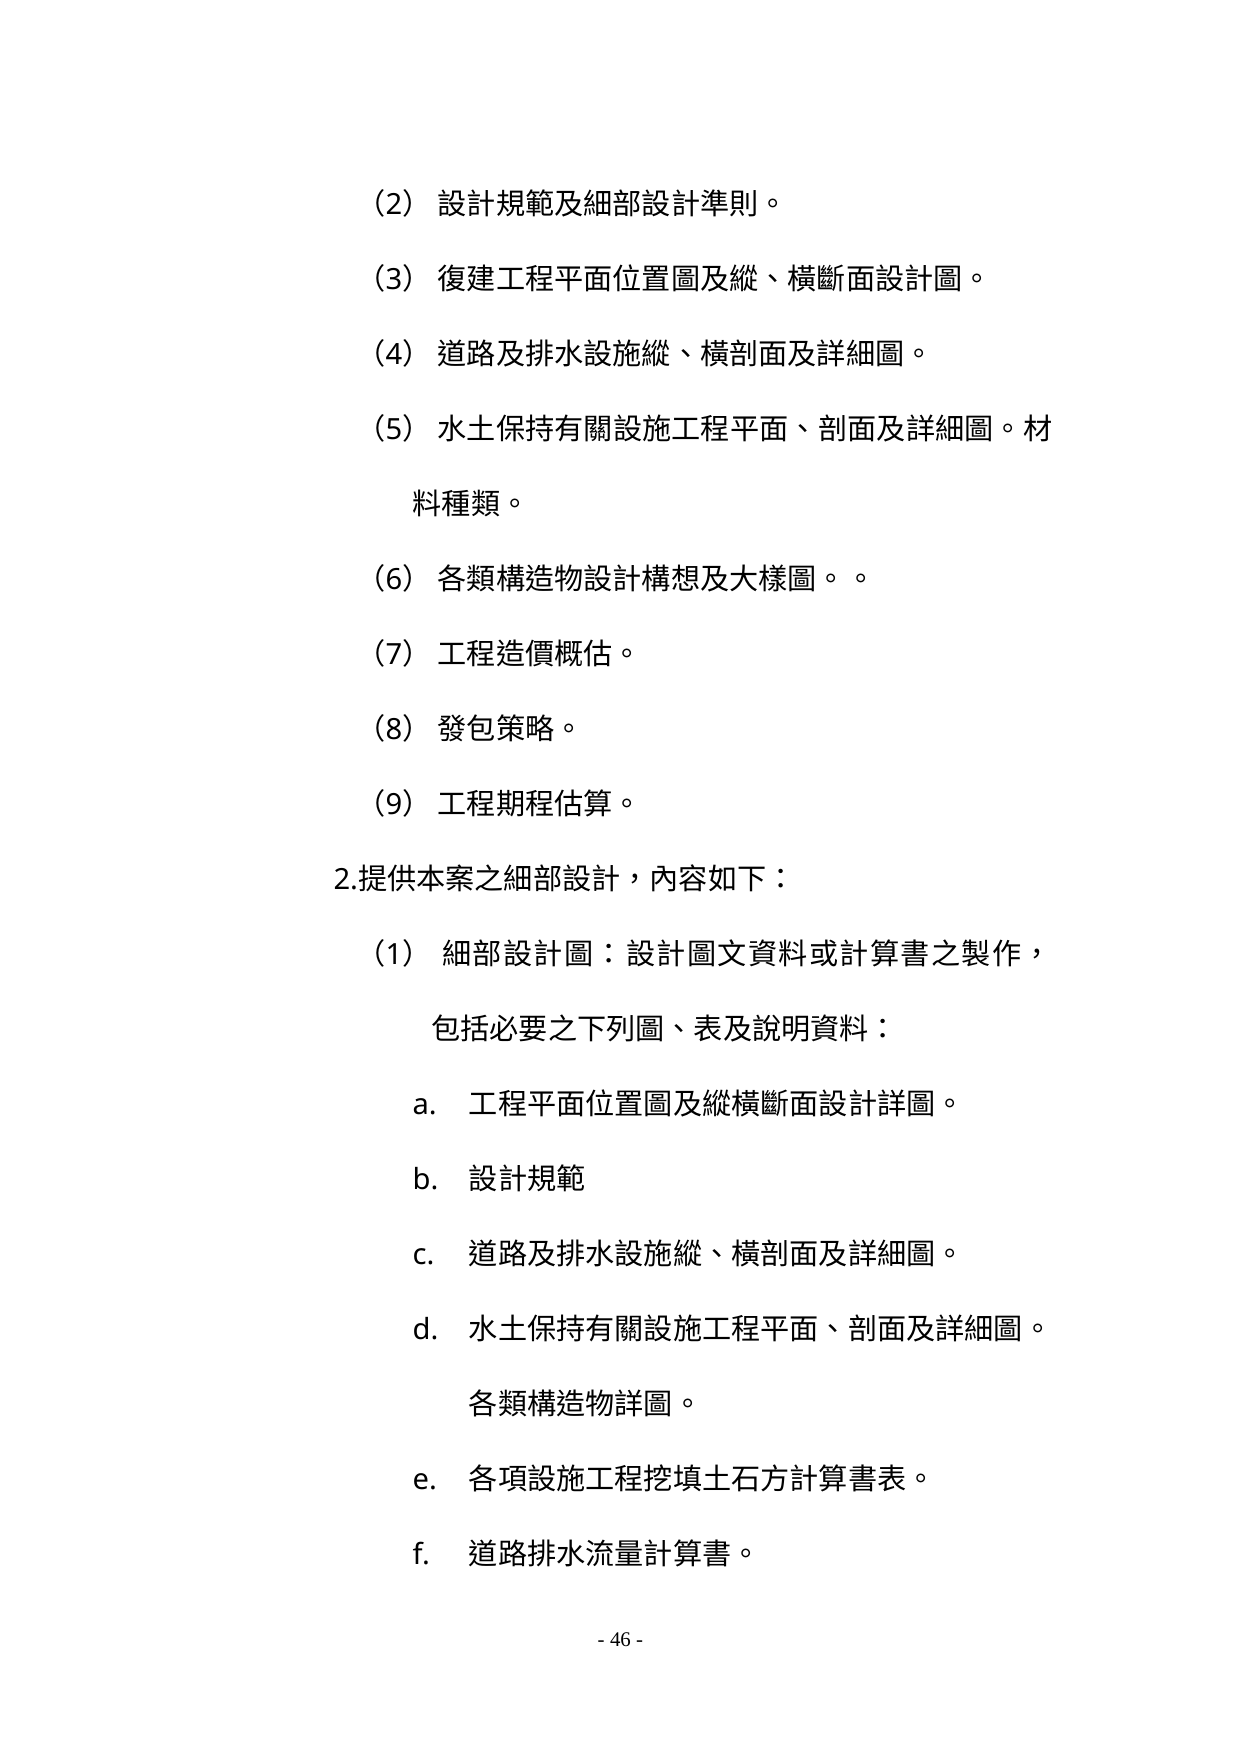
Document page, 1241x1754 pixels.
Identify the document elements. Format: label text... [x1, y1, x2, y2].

list 水土保持有關設施工程平面、剖面及詳細圖。材料種類。 [356, 389, 1053, 539]
list 設計規範及細部設計準則。 [356, 164, 1053, 239]
list 細部設計圖：設計圖文資料或計算書之製作，包括必要之下列圖、表及說明資料： [356, 914, 1053, 1064]
text 2.提供本案之細部設計，內容如下： [187, 839, 1053, 914]
list 工程平面位置圖及縱橫斷面設計詳圖。 [412, 1064, 1053, 1139]
list 道路排水流量計算書。 [412, 1514, 1053, 1589]
list 各項設施工程挖填土石方計算書表。 [412, 1439, 1053, 1514]
list 復建工程平面位置圖及縱、橫斷面設計圖。 [356, 239, 1053, 314]
list 工程造價概估。 [356, 614, 1053, 689]
list 道路及排水設施縱、橫剖面及詳細圖。 [356, 314, 1053, 389]
list 各類構造物設計構想及大樣圖。。 [356, 539, 1053, 614]
list 發包策略。 [356, 689, 1053, 764]
list 設計規範 [412, 1139, 1053, 1214]
list 道路及排水設施縱、橫剖面及詳細圖。 [412, 1214, 1053, 1289]
list 工程期程估算。 [356, 764, 1053, 839]
list 水土保持有關設施工程平面、剖面及詳細圖。各類構造物詳圖。 [412, 1289, 1053, 1439]
